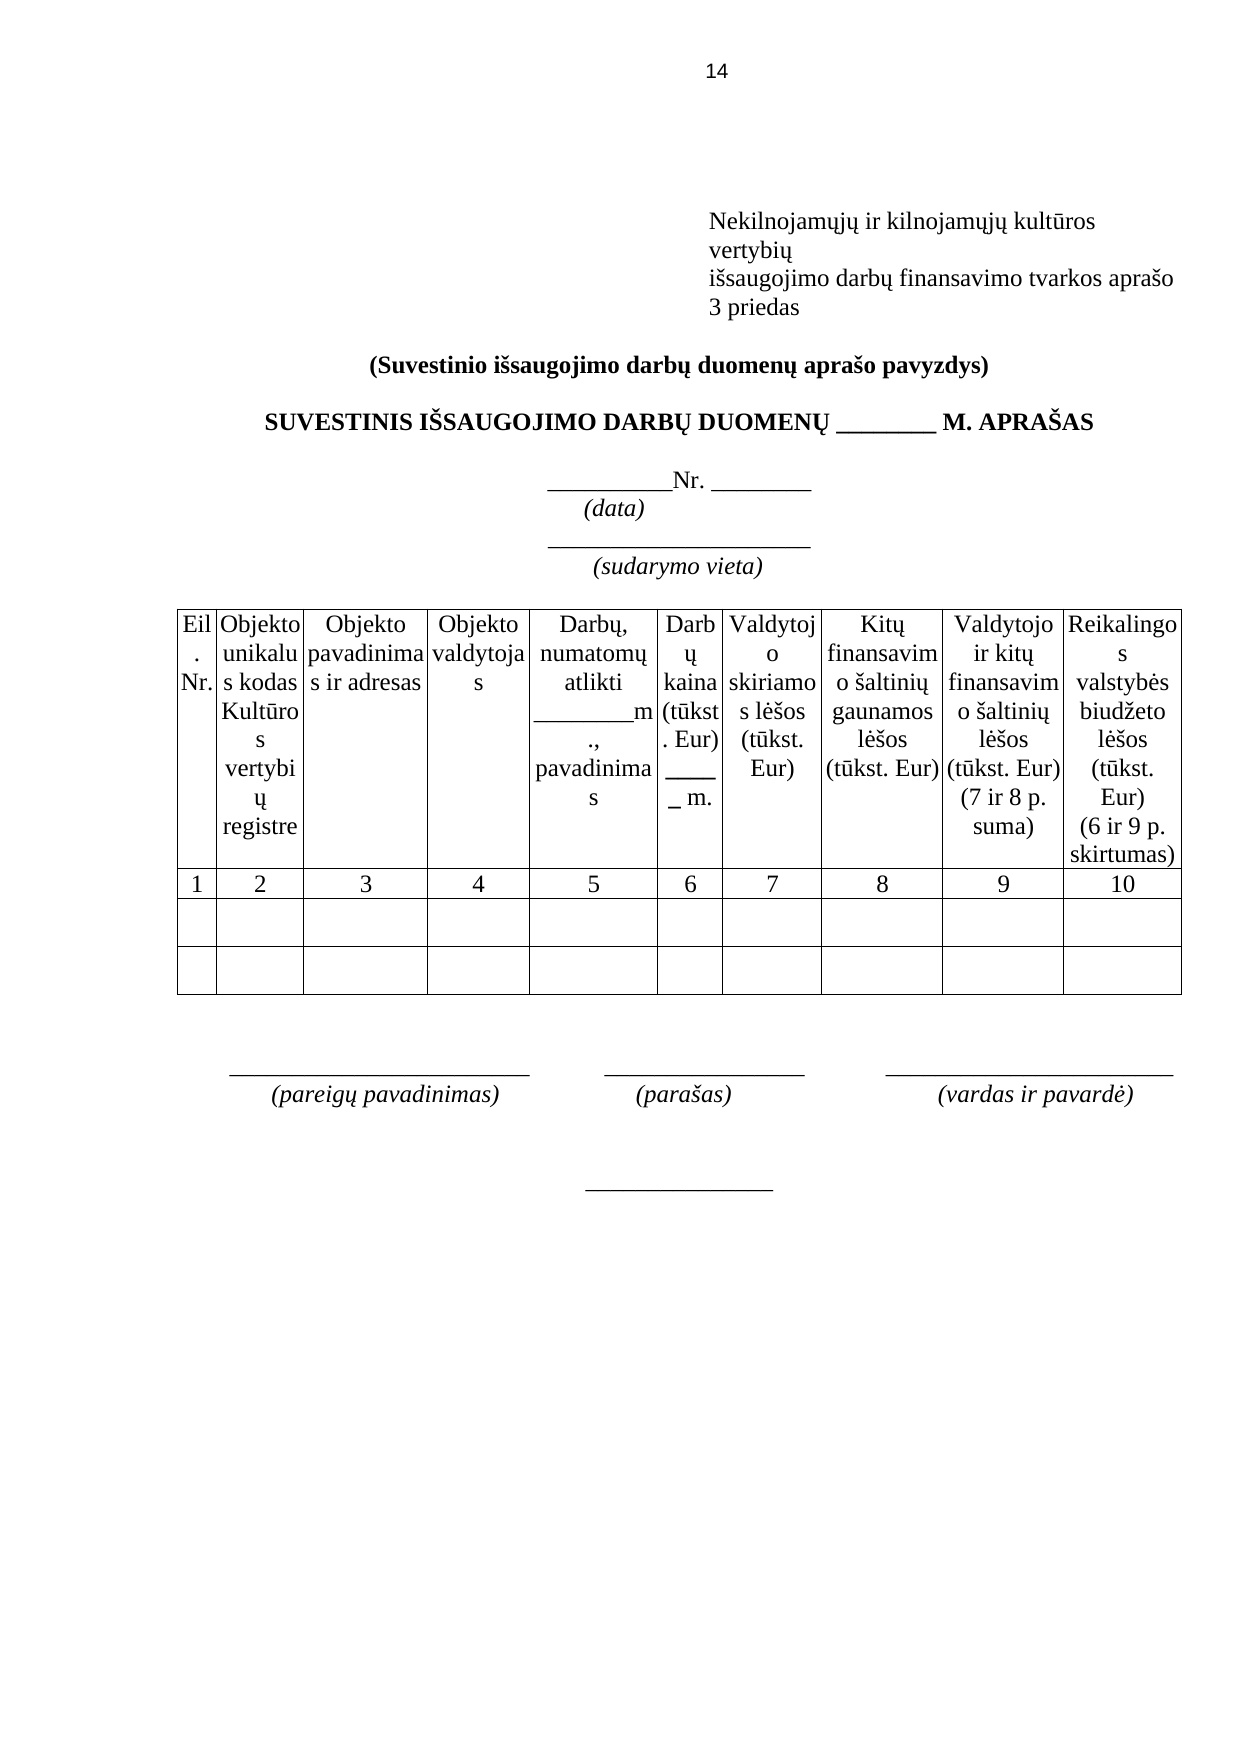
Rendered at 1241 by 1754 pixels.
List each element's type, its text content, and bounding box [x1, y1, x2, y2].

text ________________________ ________________ _______________________ [177, 1050, 1181, 1079]
table_cell [1064, 899, 1181, 946]
table_cell 1 [178, 869, 216, 898]
table_cell 7 [723, 869, 821, 898]
text _______________ [177, 1165, 1181, 1194]
table_cell [1064, 947, 1181, 994]
table_cell [723, 899, 821, 946]
table_cell [304, 899, 427, 946]
table_cell [723, 947, 821, 994]
table_cell [822, 899, 942, 946]
table_cell [943, 899, 1063, 946]
table_cell [943, 947, 1063, 994]
table_cell [304, 947, 427, 994]
table_cell 6 [658, 869, 722, 898]
text išsaugojimo darbų finansavimo tvarkos aprašo [709, 263, 1181, 292]
text (pareigų pavadinimas) (parašas) (vardas ir pavardė) [177, 1079, 1181, 1108]
text (Suvestinio išsaugojimo darbų duomenų aprašo pavyzdys) [177, 350, 1181, 378]
table_header Valdytojo ir kitų finansavimo šaltinių lėšos (tūkst. Eur) (7 ir 8 p. suma) [943, 610, 1063, 868]
table_cell [217, 899, 303, 946]
table_cell 3 [304, 869, 427, 898]
table_cell [658, 899, 722, 946]
table_header Darbų kaina (tūkst. Eur) _____ m. [658, 610, 722, 868]
table_cell [428, 899, 529, 946]
table_cell 5 [530, 869, 657, 898]
text __________Nr. ________ [177, 465, 1181, 493]
table_cell [217, 947, 303, 994]
table_cell 9 [943, 869, 1063, 898]
table_cell [178, 899, 216, 946]
table_header Objekto unikalus kodas Kultūros vertybių registre [217, 610, 303, 868]
text _____________________ [177, 522, 1181, 551]
table_cell [530, 947, 657, 994]
table_cell [530, 899, 657, 946]
table_cell 4 [428, 869, 529, 898]
text SUVESTINIS IŠSAUGOJIMO DARBŲ DUOMENŲ ________ M. APRAŠAS [177, 407, 1181, 436]
text Nekilnojamųjų ir kilnojamųjų kultūros vertybių [709, 206, 1181, 263]
table_cell 10 [1064, 869, 1181, 898]
text (data) [177, 493, 1181, 522]
table_header Valdytojo skiriamos lėšos (tūkst. Eur) [723, 610, 821, 868]
table_header Darbų, numatomų atlikti ________m., pavadinimas [530, 610, 657, 868]
table_cell [428, 947, 529, 994]
table_header Eil. Nr. [178, 610, 216, 868]
table_header Objekto pavadinimas ir adresas [304, 610, 427, 868]
table_cell [658, 947, 722, 994]
table_header Reikalingos valstybės biudžeto lėšos (tūkst. Eur) (6 ir 9 p. skirtumas) [1064, 610, 1181, 868]
table_cell [822, 947, 942, 994]
table_header Kitų finansavimo šaltinių gaunamos lėšos (tūkst. Eur) [822, 610, 942, 868]
table_cell [178, 947, 216, 994]
table_cell 2 [217, 869, 303, 898]
text 3 priedas [709, 292, 1181, 321]
table_header Objekto valdytojas [428, 610, 529, 868]
table_cell 8 [822, 869, 942, 898]
text (sudarymo vieta) [177, 551, 1181, 580]
